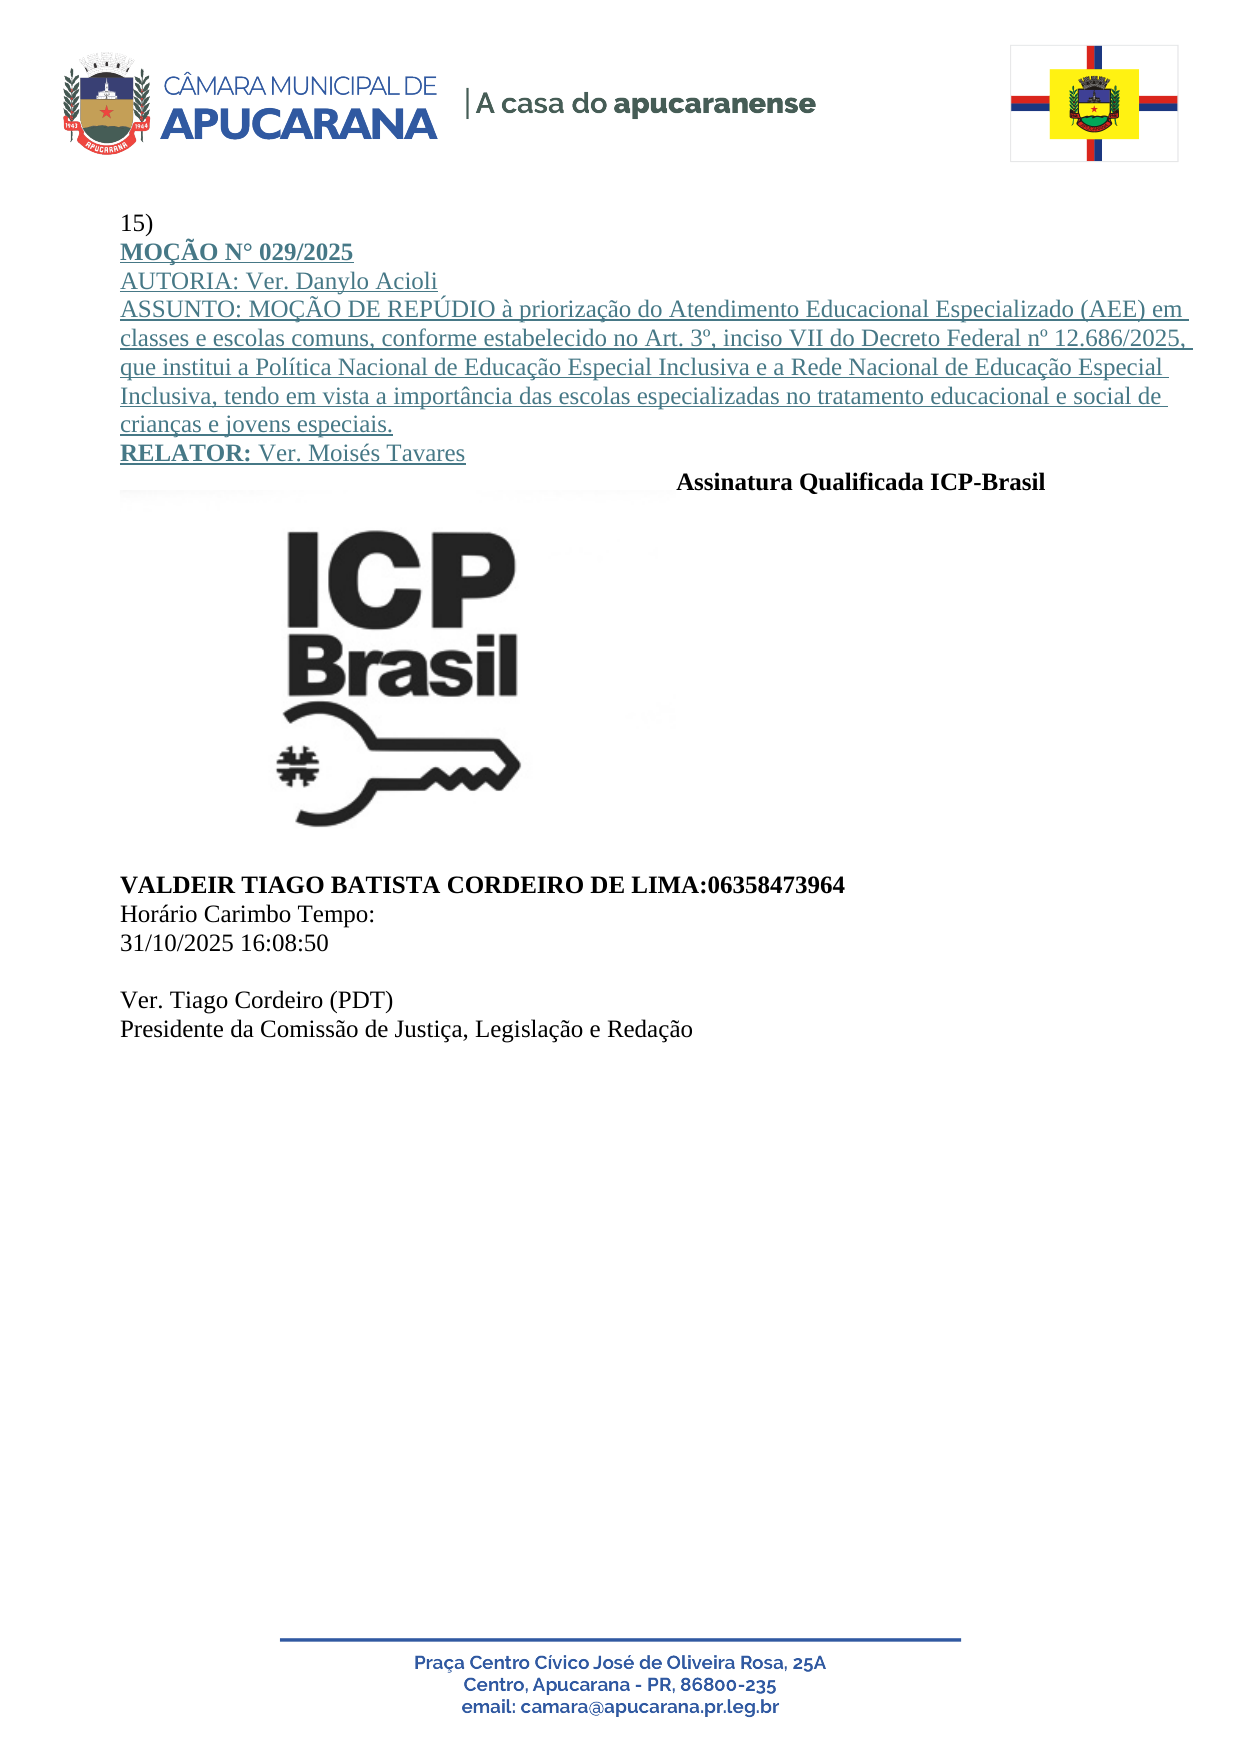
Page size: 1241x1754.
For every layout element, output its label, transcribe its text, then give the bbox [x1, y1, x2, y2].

table_cell 15) MOÇÃO N° 029/2025 AUTORIA: Ver. Danylo Acioli ASSUNTO: MOÇÃO DE REPÚDIO à priorização do Atendimento Educacional Especializado (AEE) em classes e escolas comuns, conforme estabelecido no Art. 3º, inciso VII do Decreto Federal nº 12.686/2025, que institui a Política Nacional de Educação Especial Inclusiva e a Rede Nacional de Educação Especial Inclusiva, tendo em vista a importância das escolas especializadas no tratamento educacional e social de crianças e jovens especiais. RELATOR: Ver. Moisés Tavares Assinatura Qualificada ICP-Brasil VALDEIR TIAGO BATISTA CORDEIRO DE LIMA:06358473964 Horário Carimbo Tempo: 31/10/2025 16:08:50 Ver. Tiago Cordeiro (PDT) Presidente da Comissão de Justiça, Legislação e Redação [118, 207, 1212, 1044]
